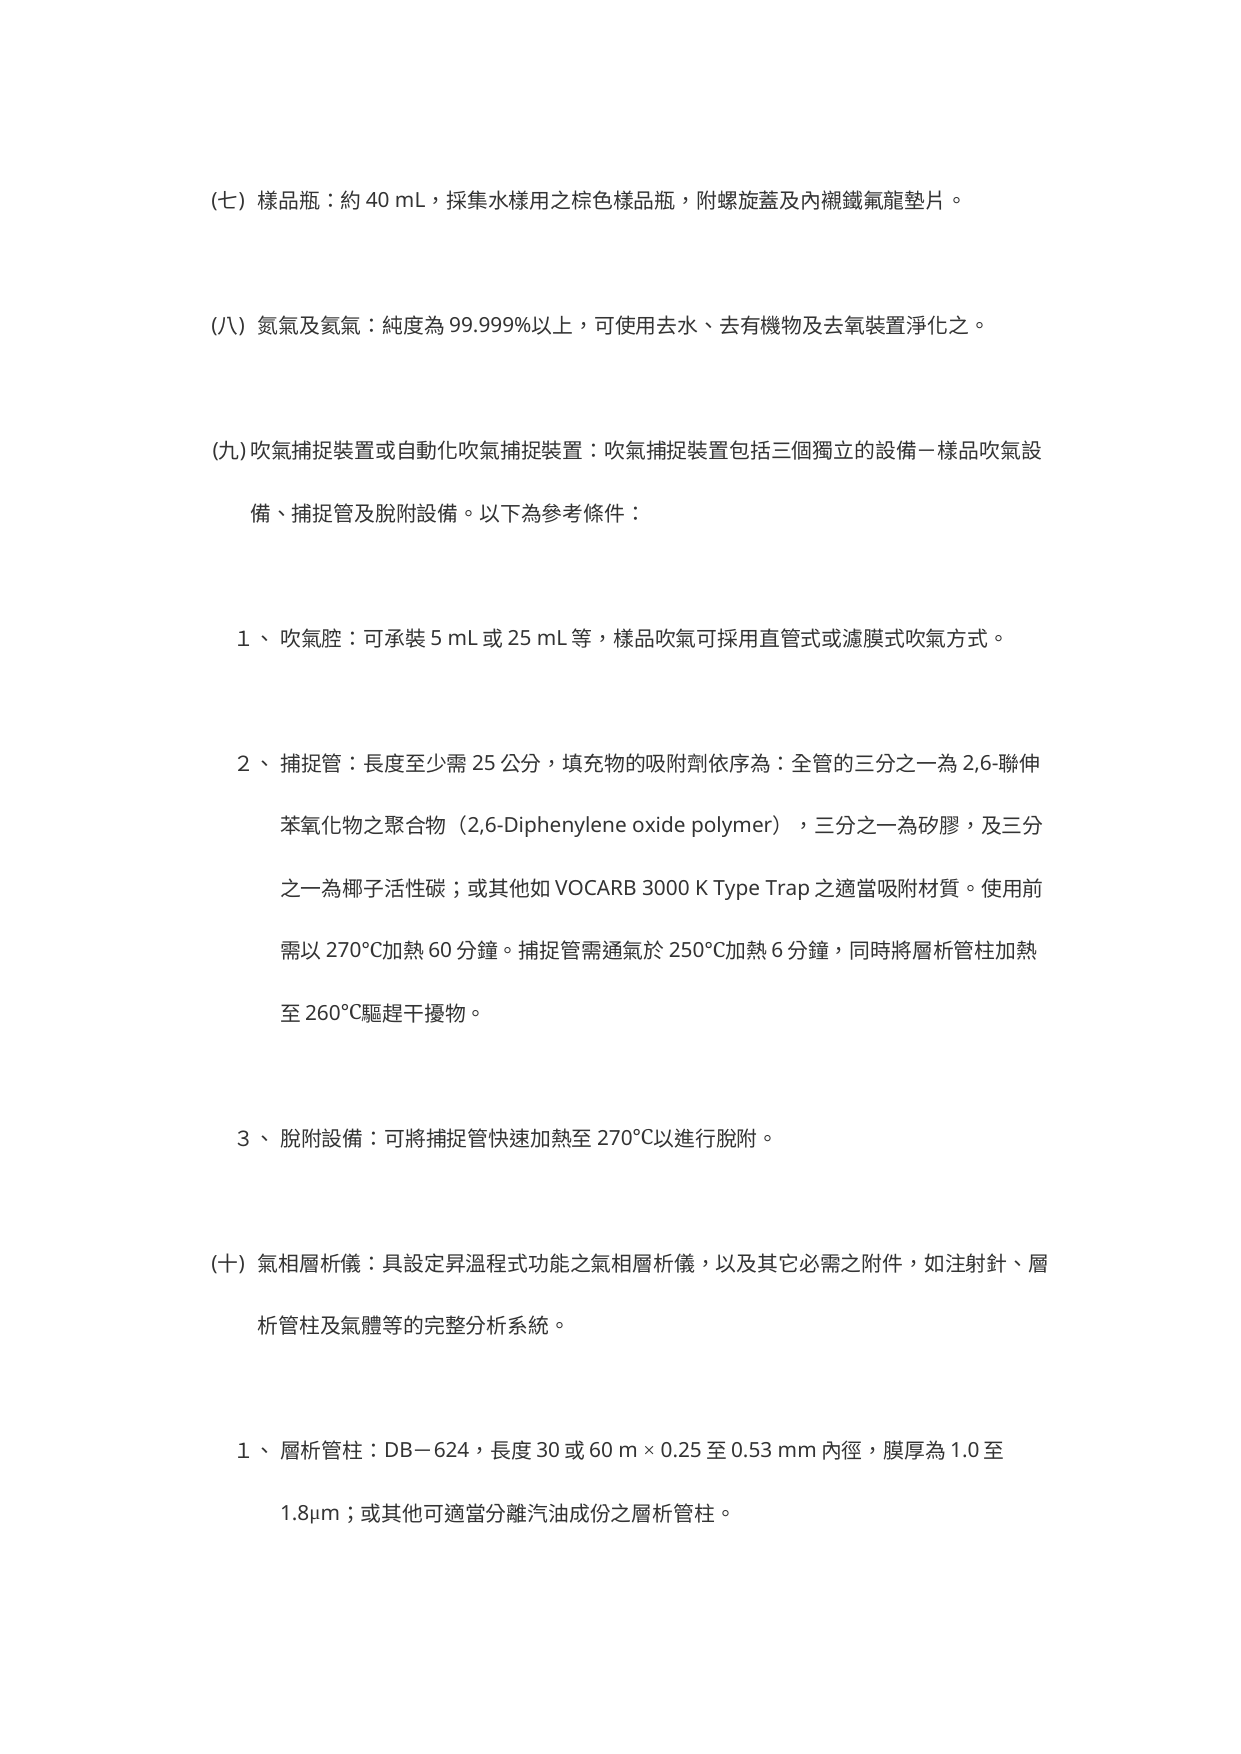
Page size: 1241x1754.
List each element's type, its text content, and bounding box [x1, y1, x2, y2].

text １、 層析管柱：DB－624，長度30或60 m × 0.25至0.53 mm內徑，膜厚為1.0至1.8μm；或其他可適當分離汽油成份之層析管柱。 [234, 1408, 1053, 1533]
text １、 吹氣腔：可承裝5 mL或 25 mL等，樣品吹氣可採用直管式或濾膜式吹氣方式。 [234, 596, 1053, 658]
text (八) 氮氣及氦氣：純度為99.999%以上，可使用去水、去有機物及去氧裝置淨化之。 [211, 283, 1053, 346]
text (七) 樣品瓶：約40 mL，採集水樣用之棕色樣品瓶，附螺旋蓋及內襯鐵氟龍墊片。 [211, 158, 1053, 221]
text ３、 脫附設備：可將捕捉管快速加熱至270℃以進行脫附。 [234, 1096, 1053, 1158]
text (九) 吹氣捕捉裝置或自動化吹氣捕捉裝置：吹氣捕捉裝置包括三個獨立的設備－樣品吹氣設備、捕捉管及脫附設備。以下為參考條件： [212, 408, 1053, 533]
text (十) 氣相層析儀：具設定昇溫程式功能之氣相層析儀，以及其它必需之附件，如注射針、層析管柱及氣體等的完整分析系統。 [211, 1221, 1053, 1346]
text ２、 捕捉管：長度至少需25公分，填充物的吸附劑依序為：全管的三分之一為2,6-聯伸苯氧化物之聚合物（2,6-Diphenylene oxide polymer），三分之一為矽膠，及三分之一為椰子活性碳；或其他如VOCARB 3000 K Type Trap之適當吸附材質。使用前需以270℃加熱60分鐘。捕捉管需通氣於250℃加熱6分鐘，同時將層析管柱加熱至260℃驅趕干擾物。 [234, 721, 1053, 1033]
